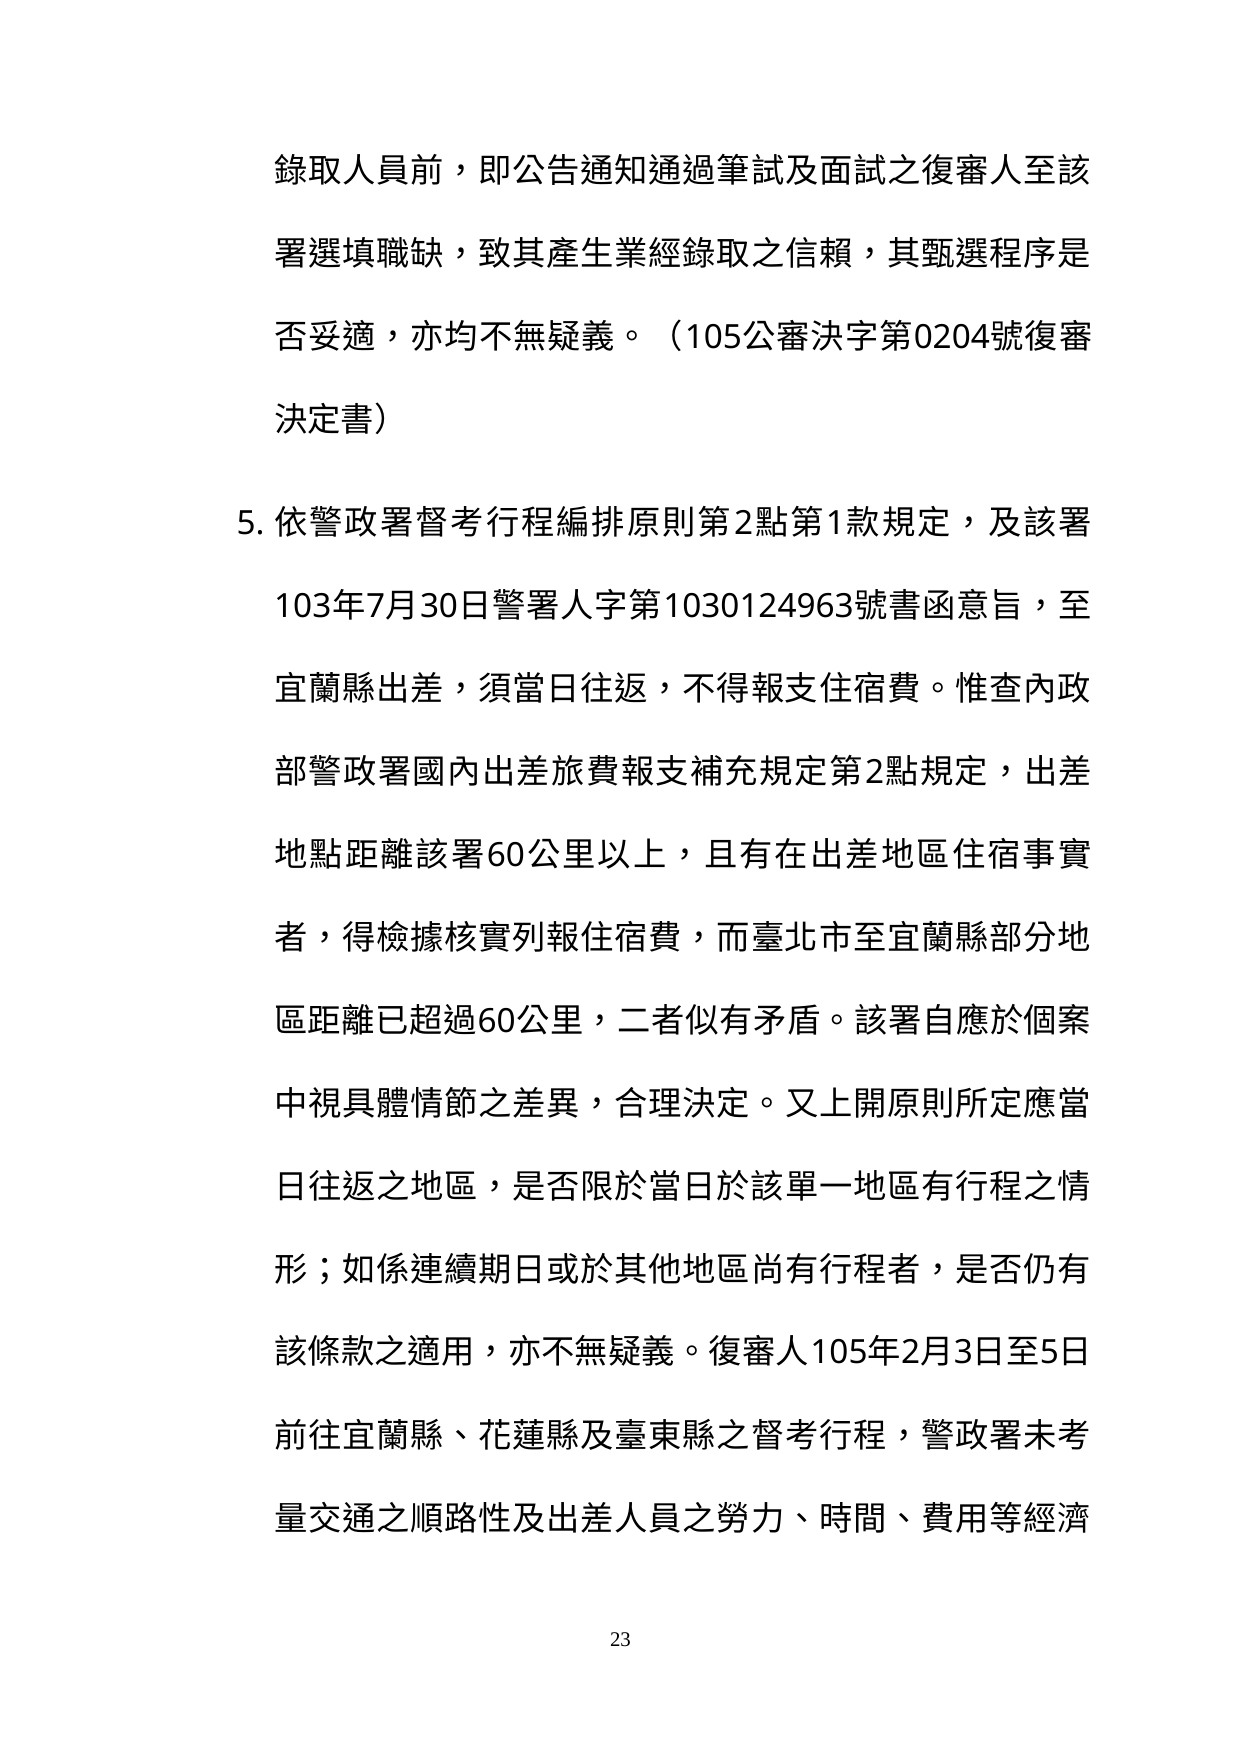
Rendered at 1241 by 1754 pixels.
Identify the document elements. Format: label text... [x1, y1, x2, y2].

list 依警政署督考行程編排原則第2點第1款規定，及該署103年7月30日警署人字第1030124963號書函意旨，至宜蘭縣出差，須當日往返，不得報支住宿費。惟查內政部警政署國內出差旅費報支補充規定第2點規定，出差地點距離該署60公里以上，且有在出差地區住宿事實者，得檢據核實列報住宿費，而臺北市至宜蘭縣部分地區距離已超過60公里，二者似有矛盾。該署自應於個案中視具體情節之差異，合理決定。又上開原則所定應當日往返之地區，是否限於當日於該單一地區有行程之情形；如係連續期日或於其他地區尚有行程者，是否仍有該條款之適用，亦不無疑義。復審人105年2月3日至5日前往宜蘭縣、花蓮縣及臺東縣之督考行程，警政署未考量交通之順路性及出差人員之勞力、時間、費用等經濟 [236, 479, 1092, 1557]
list 錄取人員前，即公告通知通過筆試及面試之復審人至該署選填職缺，致其產生業經錄取之信賴，其甄選程序是否妥適，亦均不無疑義。（105公審決字第0204號復審決定書） [236, 127, 1092, 458]
